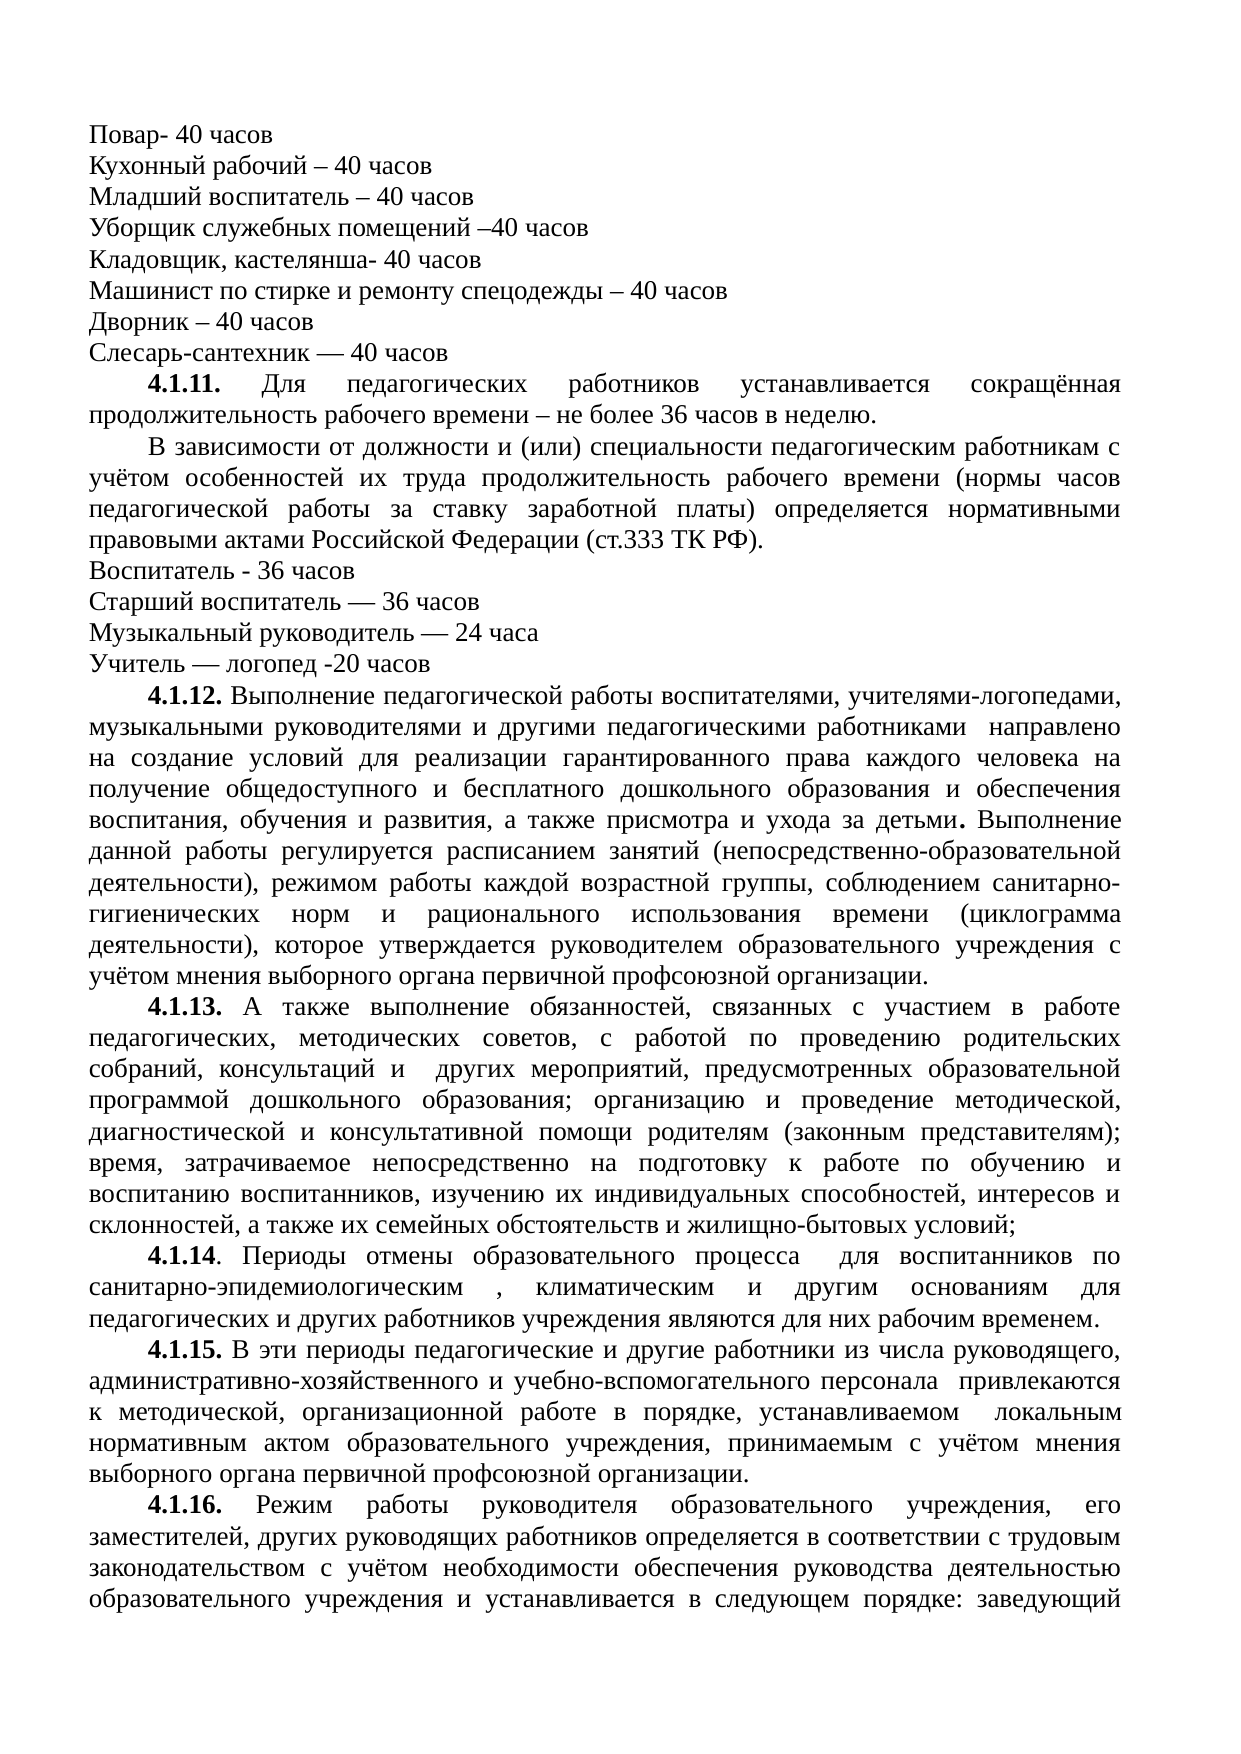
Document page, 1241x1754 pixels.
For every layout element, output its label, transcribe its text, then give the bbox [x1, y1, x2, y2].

text В зависимости от должности и (или) специальности педагогическим работникам с учётом особенностей их труда продолжительность рабочего времени (нормы часов педагогической работы за ставку заработной платы) определяется нормативными правовыми актами Российской Федерации (ст.333 ТК РФ). [88, 429, 1122, 554]
text Кухонный рабочий – 40 часов [88, 149, 1122, 180]
text Дворник – 40 часов [88, 305, 1122, 336]
text 4.1.16. Режим работы руководителя образовательного учреждения, его заместителей, других руководящих работников определяется в соответствии с трудовым законодательством с учётом необходимости обеспечения руководства деятельностью образовательного учреждения и устанавливается в следующем порядке: заведующий [88, 1488, 1122, 1613]
text 4.1.12. Выполнение педагогической работы воспитателями, учителями-логопедами, музыкальными руководителями и другими педагогическими работниками направлено на создание условий для реализации гарантированного права каждого человека на получение общедоступного и бесплатного дошкольного образования и обеспечения воспитания, обучения и развития, а также присмотра и ухода за детьми. Выполнение данной работы регулируется расписанием занятий (непосредственно-образовательной деятельности), режимом работы каждой возрастной группы, соблюдением санитарно-гигиенических норм и рационального использования времени (циклограмма деятельности), которое утверждается руководителем образовательного учреждения с учётом мнения выборного органа первичной профсоюзной организации. [88, 679, 1122, 990]
text Младший воспитатель – 40 часов [88, 180, 1122, 212]
text Повар- 40 часов [88, 118, 1122, 149]
text Воспитатель - 36 часов [88, 554, 1122, 585]
text 4.1.13. А также выполнение обязанностей, связанных с участием в работе педагогических, методических советов, с работой по проведению родительских собраний, консультаций и других мероприятий, предусмотренных образовательной программой дошкольного образования; организацию и проведение методической, диагностической и консультативной помощи родителям (законным представителям); время, затрачиваемое непосредственно на подготовку к работе по обучению и воспитанию воспитанников, изучению их индивидуальных способностей, интересов и склонностей, а также их семейных обстоятельств и жилищно-бытовых условий; [88, 990, 1122, 1239]
text Слесарь-сантехник — 40 часов [88, 336, 1122, 367]
text Музыкальный руководитель — 24 часа [88, 616, 1122, 648]
text 4.1.14. Периоды отмены образовательного процесса для воспитанников по санитарно-эпидемиологическим , климатическим и другим основаниям для педагогических и других работников учреждения являются для них рабочим временем. [88, 1239, 1122, 1333]
text 4.1.11. Для педагогических работников устанавливается сокращённая продолжительность рабочего времени – не более 36 часов в неделю. [88, 367, 1122, 429]
text Учитель — логопед -20 часов [88, 648, 1122, 679]
text Уборщик служебных помещений –40 часов [88, 212, 1122, 243]
text 4.1.15. В эти периоды педагогические и другие работники из числа руководящего, административно-хозяйственного и учебно-вспомогательного персонала привлекаются к методической, организационной работе в порядке, устанавливаемом локальным нормативным актом образовательного учреждения, принимаемым с учётом мнения выборного органа первичной профсоюзной организации. [88, 1333, 1122, 1488]
text Старший воспитатель — 36 часов [88, 585, 1122, 616]
text Машинист по стирке и ремонту спецодежды – 40 часов [88, 274, 1122, 305]
text Кладовщик, кастелянша- 40 часов [88, 243, 1122, 274]
